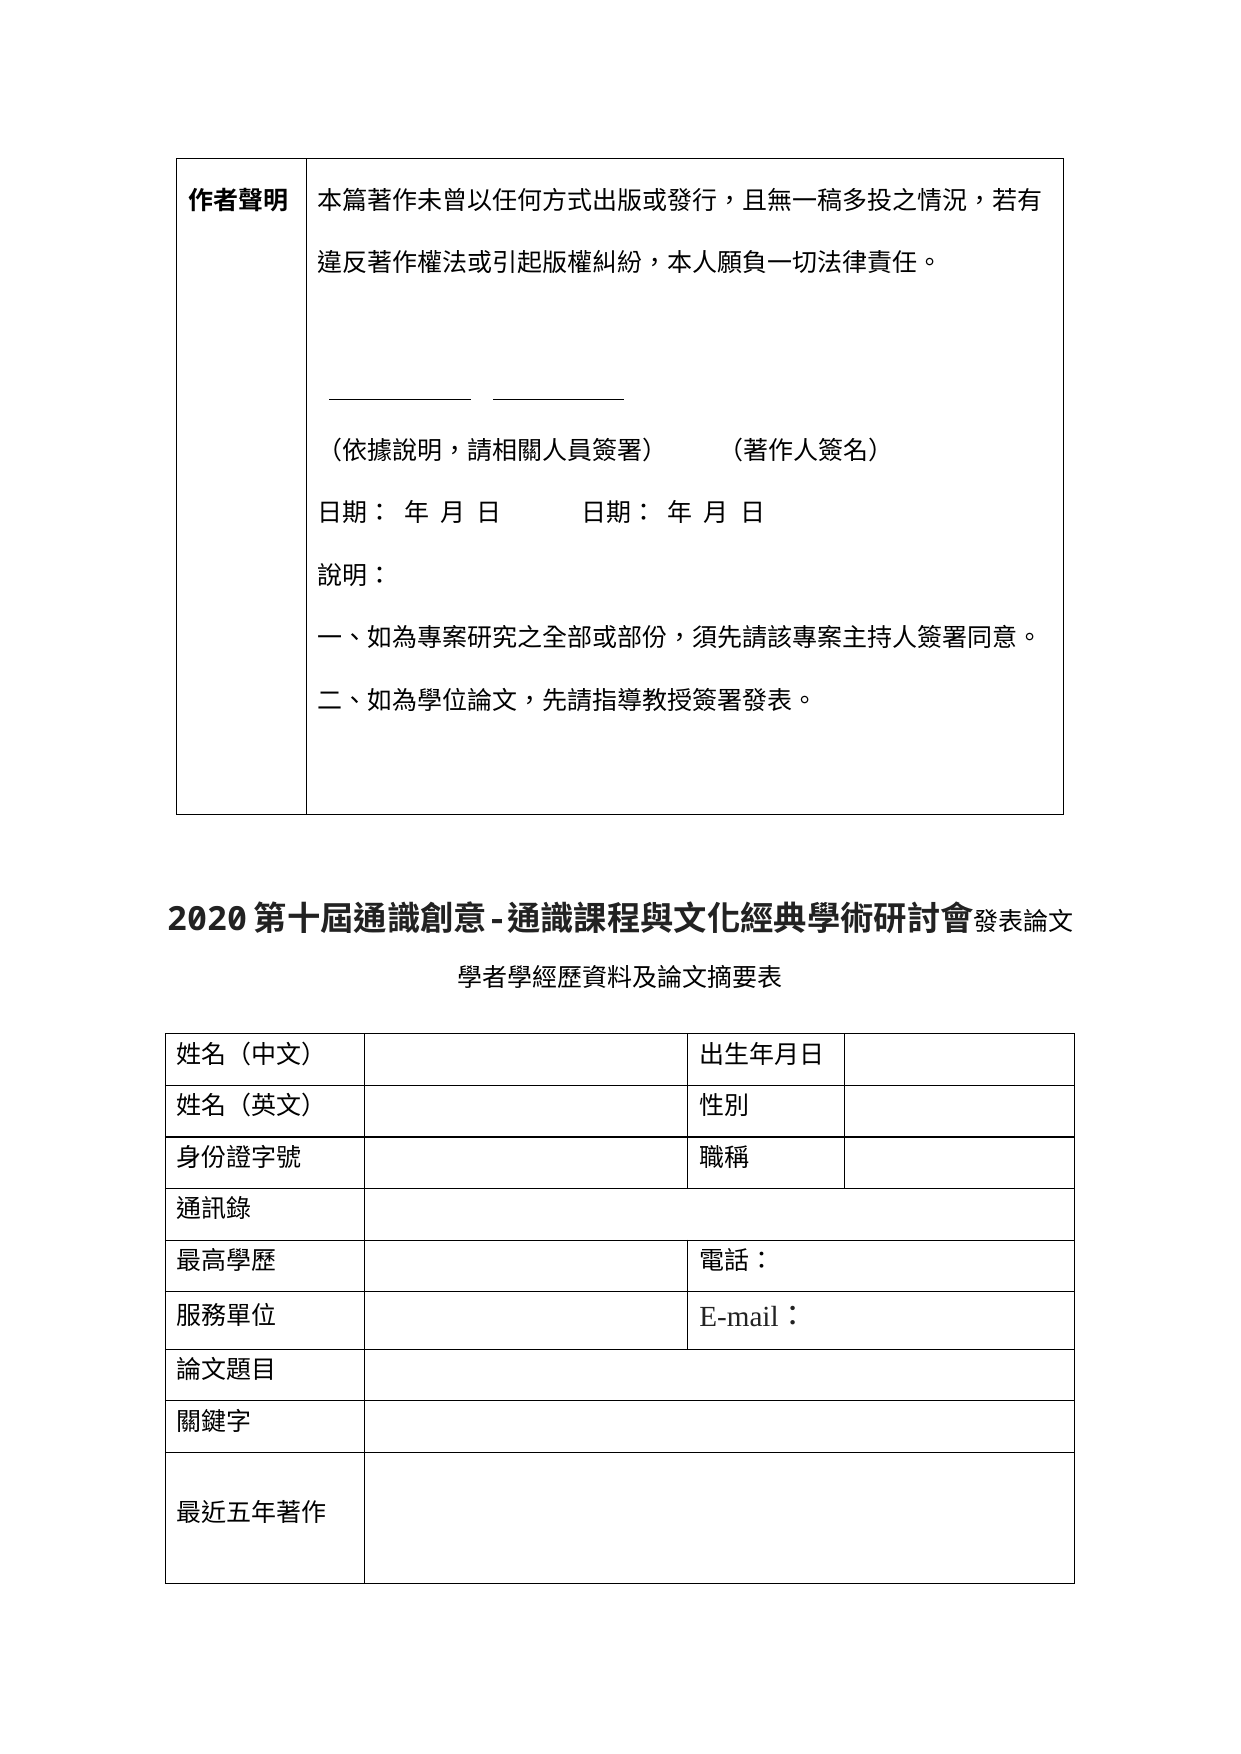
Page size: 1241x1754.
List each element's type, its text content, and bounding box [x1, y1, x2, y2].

table_cell [365, 1453, 1074, 1583]
table_cell [365, 1138, 687, 1188]
table_cell [365, 1086, 687, 1136]
table_header 姓名（中文） [166, 1034, 364, 1085]
table_cell 職稱 [688, 1138, 844, 1188]
table_cell 性別 [688, 1086, 844, 1136]
table_cell 服務單位 [166, 1292, 364, 1349]
table_cell [365, 1241, 687, 1291]
table_cell [845, 1086, 1074, 1136]
table_header 出生年月日 [688, 1034, 844, 1085]
table_cell [365, 1292, 687, 1349]
table_cell 論文題目 [166, 1350, 364, 1400]
table_header [845, 1034, 1074, 1085]
table_cell 通訊錄 [166, 1189, 364, 1239]
table_cell [845, 1138, 1074, 1188]
table_cell 關鍵字 [166, 1401, 364, 1452]
table_cell 最高學歷 [166, 1241, 364, 1291]
table_cell 姓名（英文） [166, 1086, 364, 1136]
table_cell 本篇著作未曾以任何方式出版或發行，且無一稿多投之情況，若有違反著作權法或引起版權糾紛，本人願負一切法律責任。 （依據說明，請相關人員簽署） （著作人簽名） 日期： 年 月 日 日期： 年 月 日 說明： 一、如為專案研究之全部或部份，須先請該專案主持人簽署同意。 二、如為學位論文，先請指導教授簽署發表。 [307, 159, 1063, 814]
table_cell E-mail： [688, 1292, 1074, 1349]
table_cell [365, 1189, 1074, 1239]
text 2020第十屆通識創意-通識課程與文化經典學術研討會發表論文學者學經歷資料及論文摘要表 [165, 891, 1075, 994]
table_cell 最近五年著作 [166, 1453, 364, 1583]
table_cell 身份證字號 [166, 1138, 364, 1188]
table_cell [365, 1401, 1074, 1452]
table_cell [365, 1350, 1074, 1400]
table_cell 電話： [688, 1241, 1074, 1291]
table_header [365, 1034, 687, 1085]
table_cell 作者聲明 [177, 159, 306, 814]
